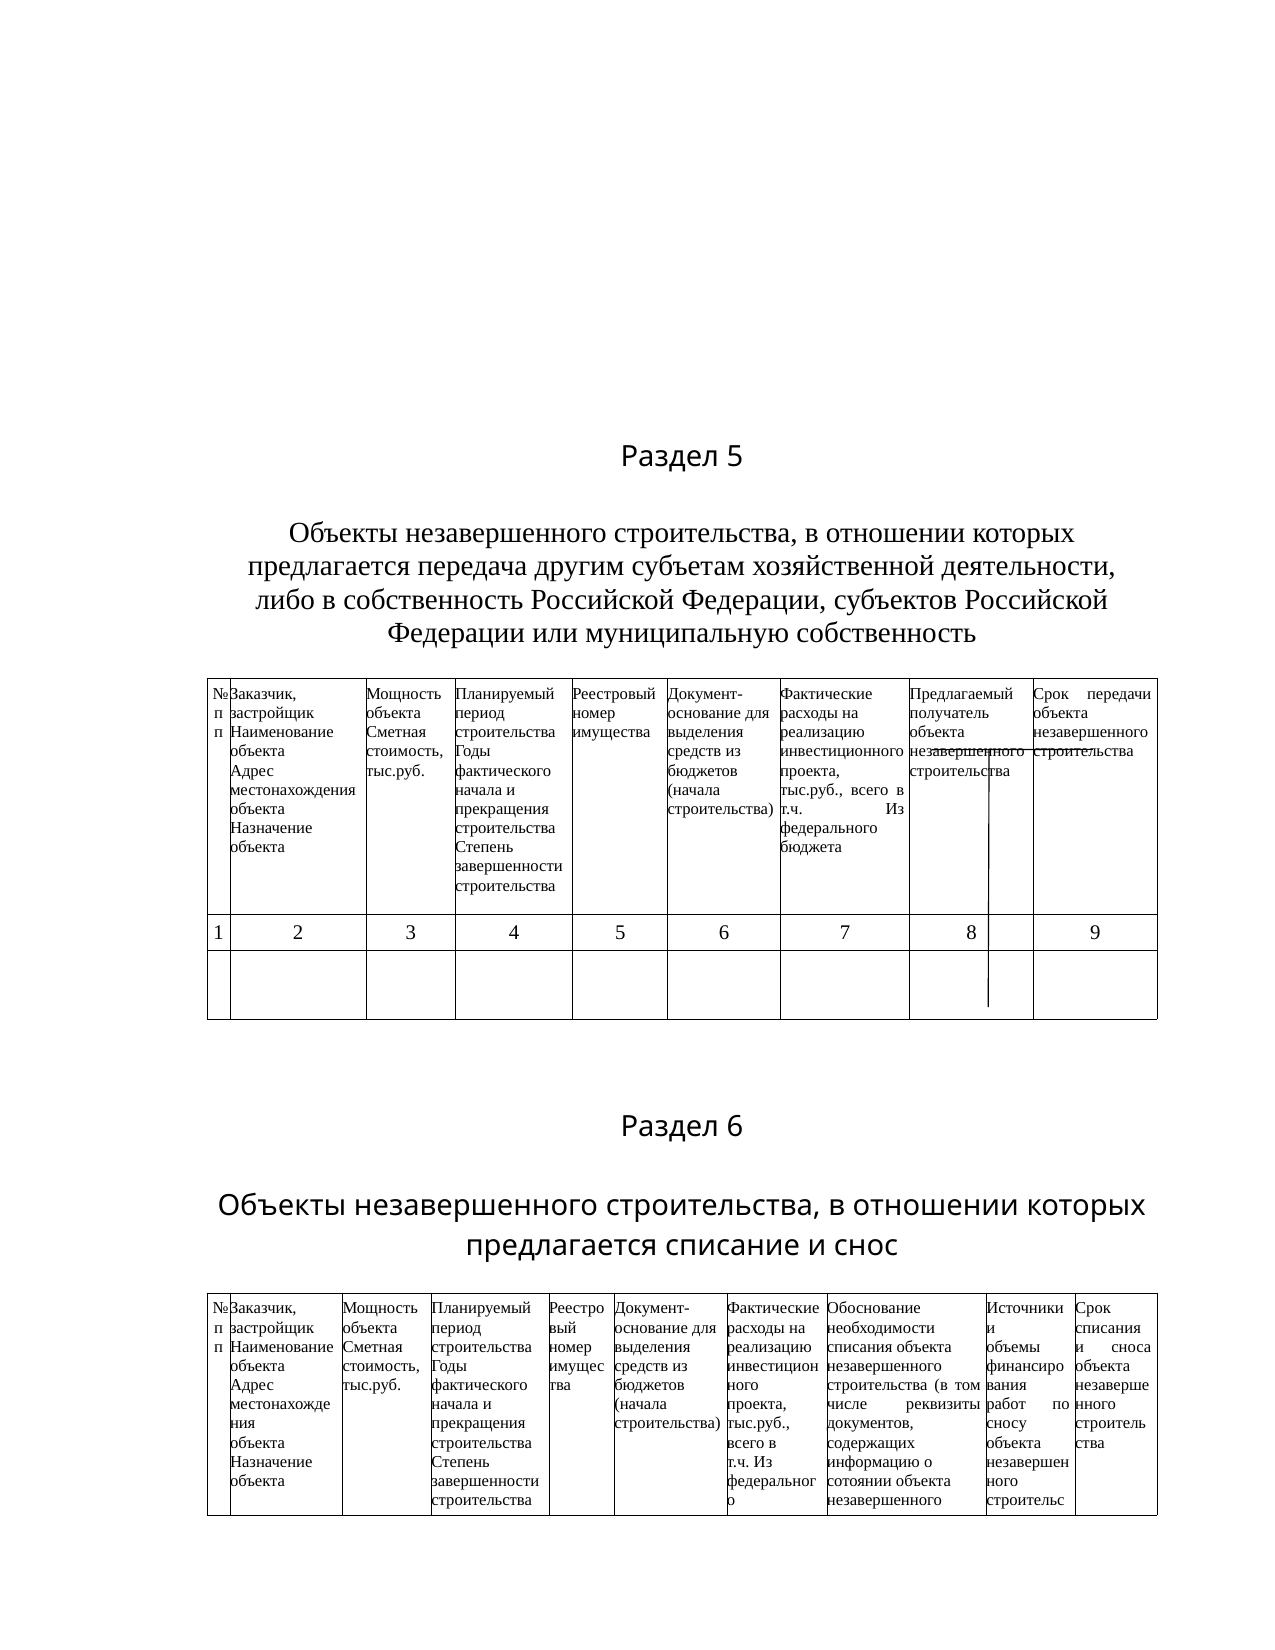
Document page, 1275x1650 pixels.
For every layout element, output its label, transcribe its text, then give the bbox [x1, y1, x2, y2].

table_header Планируемый период строительства Годы фактического начала и прекращения строительства Степень завершенности строительства [432, 1294, 549, 1515]
table_cell [208, 951, 230, 1018]
table_cell 1 [208, 915, 230, 949]
table_header Предлагаемый получатель объекта незавершенного строительства [910, 679, 1033, 914]
table_cell [668, 951, 780, 1018]
table_header №пп [208, 679, 230, 914]
table_header Срок передачи объекта незавершенного строительства [1034, 679, 1157, 914]
table_cell [1034, 951, 1157, 1018]
table_header Заказчик, застройщик Наименование объекта Адрес местонахождения объекта Назначение объекта [231, 1294, 342, 1515]
table_header Мощность объекта Сметная стоимость, тыс.руб. [343, 1294, 431, 1515]
table_header Источники и объемы финансирования работ по сносу объекта незавершенного строительс [987, 1294, 1075, 1515]
table_cell 5 [573, 915, 667, 949]
text Объекты незавершенного строительства, в отношении которых предлагается списание и снос [207, 1184, 1157, 1264]
table_cell [231, 951, 366, 1018]
text Объекты незавершенного строительства, в отношении которых предлагается передача другим субъетам хозяйственной деятельности, [207, 515, 1157, 582]
table_cell 7 [781, 915, 909, 949]
table_header Заказчик, застройщик Наименование объекта Адрес местонахождения объекта Назначение объекта [231, 679, 366, 914]
text либо в собственность Российской Федерации, субъектов Российской Федерации или муниципальную собственность [207, 582, 1157, 649]
table_header Документ- основание для выделения средств из бюджетов (начала строительства) [615, 1294, 727, 1515]
table_cell 6 [668, 915, 780, 949]
text Раздел 5 [207, 436, 1157, 475]
table_cell 4 [456, 915, 572, 949]
table_cell 9 [1034, 915, 1157, 949]
table_header Обоснование необходимости списания объекта незавершенного строительства (в том числе реквизиты документов, содержащих информацию о сотоянии объекта незавершенного [828, 1294, 986, 1515]
table_cell 2 [231, 915, 366, 949]
table_cell 8 [910, 915, 987, 949]
table_cell [910, 951, 1033, 1018]
table_header Планируемый период строительства Годы фактического начала и прекращения строительства Степень завершенности строительства [456, 679, 572, 914]
table_cell [781, 951, 909, 1018]
table_header Реестровый номер имущества [573, 679, 667, 914]
table_header Фактические расходы на реализацию инвестиционного проекта, тыс.руб., всего в т.ч. Из федерального [728, 1294, 827, 1515]
table_header Фактические расходы на реализацию инвестиционного проекта, тыс.руб., всего в т.ч. Из федерального бюджета [781, 679, 909, 914]
table_header Реестровый номер имущества [550, 1294, 614, 1515]
table_cell [456, 951, 572, 1018]
table_cell [573, 951, 667, 1018]
table_cell [989, 915, 1033, 949]
table_cell [367, 951, 455, 1018]
table_header Документ- основание для выделения средств из бюджетов (начала строительства) [668, 679, 780, 914]
table_header Мощность объекта Сметная стоимость, тыс.руб. [367, 679, 455, 914]
table_cell 3 [367, 915, 455, 949]
table_header №пп [208, 1294, 230, 1515]
table_header Срок списания и сноса объекта незавершенного строительства [1076, 1294, 1157, 1515]
text Раздел 6 [207, 1105, 1157, 1144]
